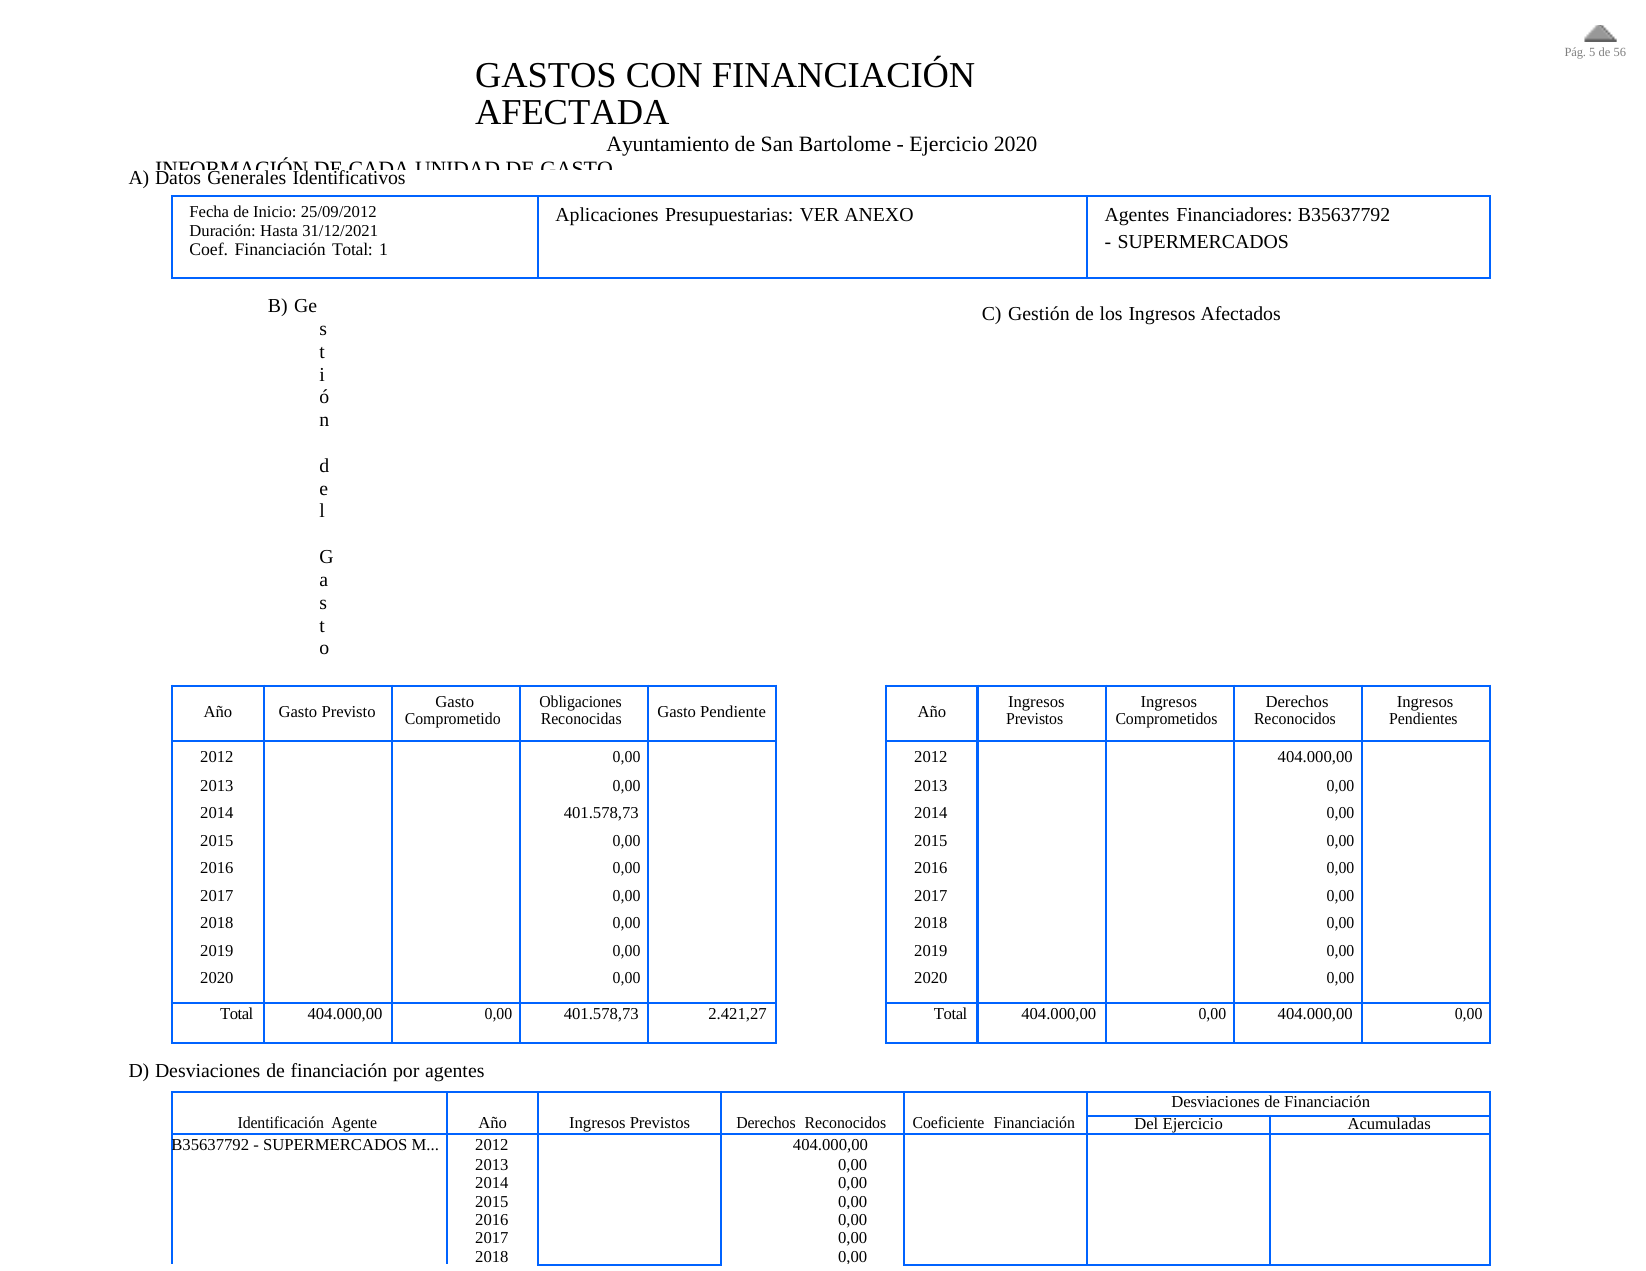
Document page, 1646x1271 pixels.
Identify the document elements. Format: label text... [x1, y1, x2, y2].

table_cell 2016 [173, 853, 263, 881]
table_header Obligaciones Reconocidas [521, 687, 647, 739]
table_header Ingresos Pendientes [1363, 687, 1489, 739]
table_header Desviaciones de Financiación [1088, 1093, 1489, 1115]
table_cell 2018 [887, 908, 976, 936]
list Datos Generales Identificativos [128, 167, 1637, 189]
table_cell 0,00 [1235, 853, 1361, 881]
table_cell 0,00 [521, 853, 647, 881]
table_cell 0,00 [722, 1209, 903, 1227]
table_cell [265, 742, 391, 1002]
table_header Agentes Financiadores: B35637792 - SUPERMERCADOS [1088, 197, 1489, 277]
list Desviaciones de financiación por agentes [128, 1058, 1637, 1081]
table_cell Del Ejercicio [1088, 1117, 1269, 1133]
table_header Gasto Previsto [265, 687, 391, 739]
table_cell 2014 [887, 798, 976, 826]
table_cell 2012 [448, 1135, 537, 1154]
table_cell [173, 1191, 446, 1209]
table_cell 0,00 [521, 771, 647, 798]
table_cell 404.000,00 [1235, 742, 1361, 771]
table_cell 2015 [448, 1191, 537, 1209]
table_cell 0,00 [521, 881, 647, 908]
table_cell 0,00 [1235, 771, 1361, 798]
table_cell 0,00 [722, 1228, 903, 1246]
table_cell 404.000,00 [1235, 1004, 1361, 1042]
table_header Año [887, 687, 976, 739]
table_cell 2018 [448, 1246, 537, 1264]
table_cell 0,00 [1235, 963, 1361, 1002]
table_cell 404.000,00 [265, 1004, 391, 1042]
table_cell Total [887, 1004, 976, 1042]
table_cell 1 [905, 1135, 1086, 1264]
table_cell 0,00 [521, 936, 647, 963]
table_cell [173, 1246, 446, 1264]
table_cell [173, 1173, 446, 1191]
table_header Gasto Pendiente [649, 687, 775, 739]
table_cell 0,00 [722, 1154, 903, 1172]
table_header Ingresos Comprometidos [1107, 687, 1233, 739]
table_cell 2019 [173, 936, 263, 963]
table_cell 2014 [173, 798, 263, 826]
table_header Derechos Reconocidos [1235, 687, 1361, 739]
table_header Derechos Reconocidos [722, 1093, 903, 1133]
table_cell 404.000,00 [539, 1135, 720, 1264]
table_cell 2012 [173, 742, 263, 771]
table_header Coeficiente Financiación [905, 1093, 1086, 1133]
table_cell 2017 [448, 1228, 537, 1246]
table_cell 0,00 [521, 963, 647, 1002]
table_cell 2017 [887, 881, 976, 908]
table_cell [173, 1228, 446, 1246]
table_cell 2015 [887, 826, 976, 853]
table_cell 2015 [173, 826, 263, 853]
table_cell 0,00 [1235, 881, 1361, 908]
table_cell [1363, 742, 1489, 1002]
list Gestión de los Ingresos Afectados [982, 302, 1637, 325]
table_cell 404.000,00 [979, 1004, 1105, 1042]
table_cell 0,00 [1235, 936, 1361, 963]
table_header Ingresos Previstos [539, 1093, 720, 1133]
table_cell 0,00 [1235, 826, 1361, 853]
table_cell 401.578,73 [521, 1004, 647, 1042]
table_header Ingresos Previstos [979, 687, 1105, 739]
table_cell 404.000,00 [722, 1135, 903, 1154]
table_cell [173, 1154, 446, 1172]
table_header Gasto Comprometido [393, 687, 519, 739]
table_header Aplicaciones Presupuestarias: VER ANEXO [539, 197, 1086, 277]
table_cell [649, 742, 775, 1002]
table_cell [1107, 742, 1233, 1002]
table_header Año [448, 1093, 537, 1133]
table_cell [393, 742, 519, 1002]
table_cell 2013 [448, 1154, 537, 1172]
table_cell 2013 [173, 771, 263, 798]
table_cell 0,00 [521, 742, 647, 771]
table_cell B35637792 - SUPERMERCADOS M... [173, 1135, 446, 1154]
table_cell 0,00 [1235, 798, 1361, 826]
table_header Año [173, 687, 263, 739]
table_cell 0,00 [1235, 908, 1361, 936]
table_cell 0,00 [722, 1173, 903, 1191]
table_cell 2018 [173, 908, 263, 936]
table_cell 2020 [887, 963, 976, 1002]
table_cell 0,00 [1088, 1135, 1269, 1264]
list Gestión del Gasto [268, 294, 324, 659]
table_header Identificación Agente [173, 1093, 446, 1133]
table_cell 0,00 [722, 1191, 903, 1209]
table_cell Total [173, 1004, 263, 1042]
table_header Fecha de Inicio: 25/09/2012 Duración: Hasta 31/12/2021 Coef. Financiación Total: 1 [173, 197, 537, 277]
table_cell 2013 [887, 771, 976, 798]
table_cell 2017 [173, 881, 263, 908]
table_cell 2012 [887, 742, 976, 771]
table_cell 2.421,27 [1271, 1135, 1489, 1264]
table_cell 2.421,27 [649, 1004, 775, 1042]
table_cell 2014 [448, 1173, 537, 1191]
table_cell Acumuladas [1271, 1117, 1489, 1133]
table_cell 0,00 [521, 826, 647, 853]
table_cell [979, 742, 1105, 1002]
table_cell 0,00 [1363, 1004, 1489, 1042]
table_cell 0,00 [722, 1246, 903, 1264]
table_cell 2020 [173, 963, 263, 1002]
table_cell [173, 1209, 446, 1227]
table_cell 2019 [887, 936, 976, 963]
table_cell 401.578,73 [521, 798, 647, 826]
table_cell 0,00 [1107, 1004, 1233, 1042]
table_cell 0,00 [393, 1004, 519, 1042]
table_cell 0,00 [521, 908, 647, 936]
table_cell 2016 [887, 853, 976, 881]
table_cell 2016 [448, 1209, 537, 1227]
